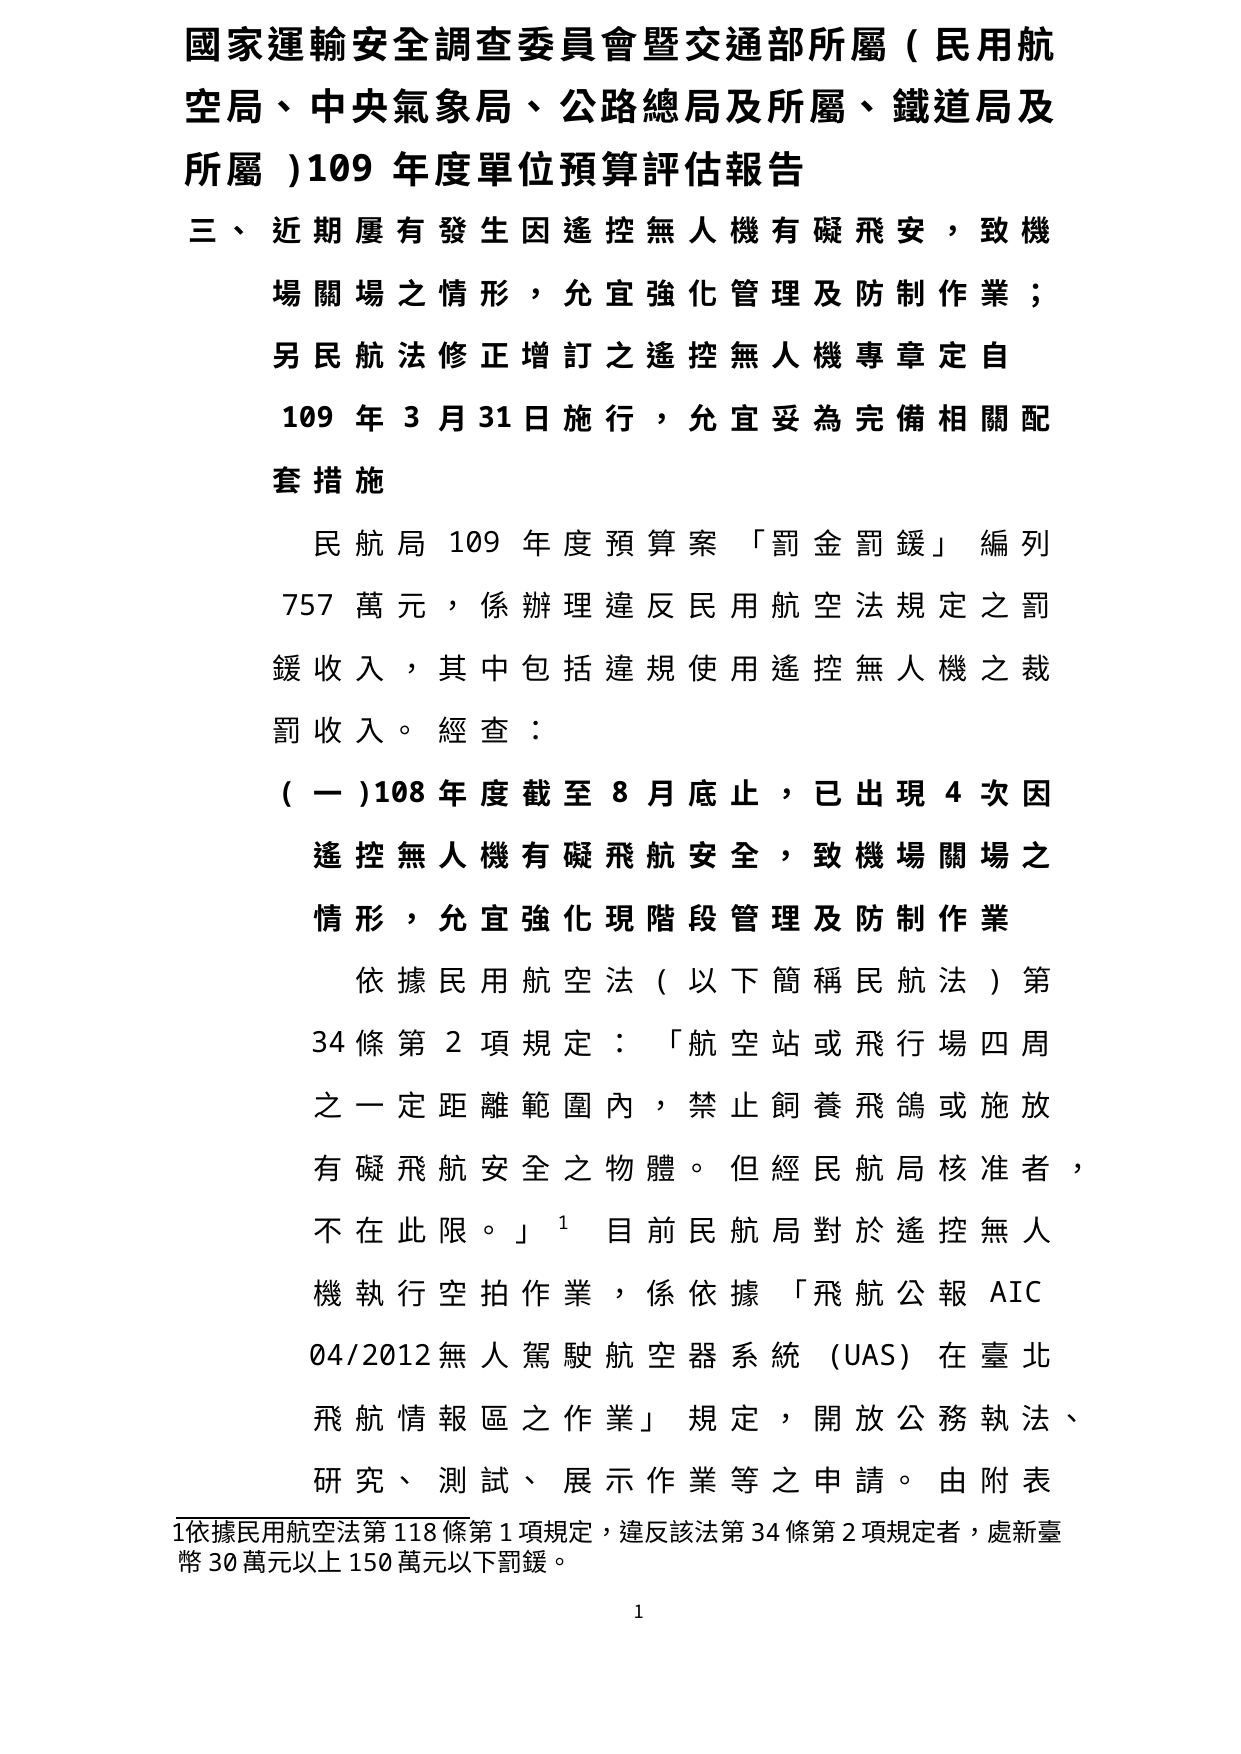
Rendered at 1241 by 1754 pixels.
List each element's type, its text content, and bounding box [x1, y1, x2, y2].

text 三、近期屢有發生因遙控無人機有礙飛安，致機場關場之情形，允宜強化管理及防制作業；另民航法修正增訂之遙控無人機專章定自109年3月31日施行，允宜妥為完備相關配套措施 [182, 187, 1057, 500]
text 國家運輸安全調查委員會暨交通部所屬(民用航空局、中央氣象局、公路總局及所屬、鐵道局及所屬)109年度單位預算評估報告 [182, 0, 1057, 187]
text 依據民用航空法(以下簡稱民航法)第34條第2項規定：「航空站或飛行場四周之一定距離範圍內，禁止飼養飛鴿或施放有礙飛航安全之物體。但經民航局核准者，不在此限。」目前民航局對於遙控無人機執行空拍作業，係依據「飛航公報AIC 04/2012無人駕駛航空器系統(UAS)在臺北飛航情報區之作業」規定，開放公務執法、研究、測試、展示作業等之申請。由附表1資料顯示，遙控無人機之應用與發展快速，104至107年度民航局受理申請案件由104件逐年增加至488件。 [271, 937, 1057, 1500]
text 依據民用航空法第118條第1項規定，違反該法第34條第2項規定者，處新臺幣30萬元以上150萬元以下罰鍰。 [171, 1518, 1063, 1577]
text 民航局109年度預算案「罰金罰鍰」編列757萬元，係辦理違反民用航空法規定之罰鍰收入，其中包括違規使用遙控無人機之裁罰收入。經查： [241, 500, 1057, 750]
text (一)108年度截至8月底止，已出現4次因遙控無人機有礙飛航安全，致機場關場之情形，允宜強化現階段管理及防制作業 [241, 750, 1057, 937]
